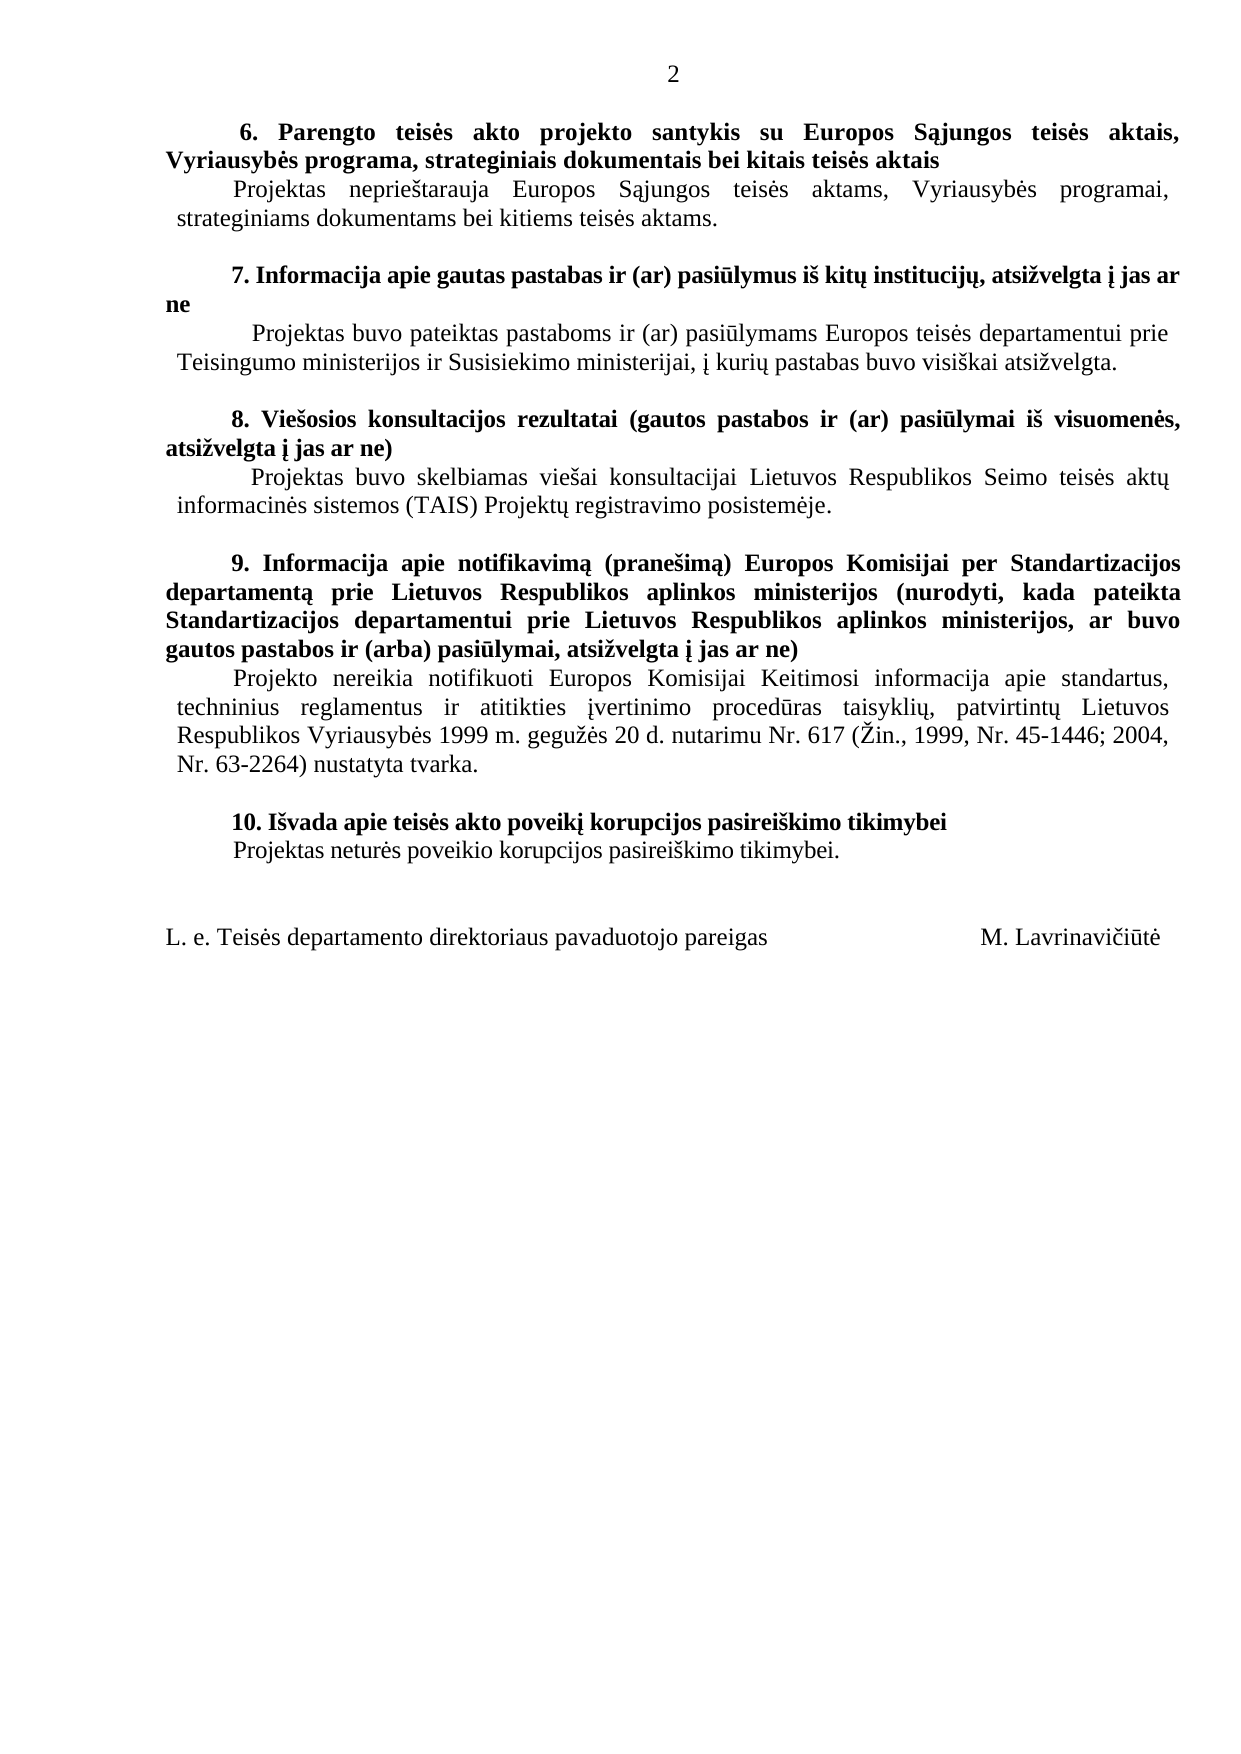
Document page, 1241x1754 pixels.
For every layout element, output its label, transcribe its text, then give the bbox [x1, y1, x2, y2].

table_header Projektas neprieštarauja Europos Sąjungos teisės aktams, Vyriausybės programai, strateginiams dokumentams bei kitiems teisės aktams. [165, 174, 1181, 232]
table_header Projekto nereikia notifikuoti Europos Komisijai Keitimosi informacija apie standartus, techninius reglamentus ir atitikties įvertinimo procedūras taisyklių, patvirtintų Lietuvos Respublikos Vyriausybės 1999 m. gegužės 20 d. nutarimu Nr. 617 (Žin., 1999, Nr. 45-1446; 2004, Nr. 63-2264) nustatyta tvarka. [165, 663, 1181, 778]
text 9. Informacija apie notifikavimą (pranešimą) Europos Komisijai per Standartizacijos departamentą prie Lietuvos Respublikos aplinkos ministerijos (nurodyti, kada pateikta Standartizacijos departamentui prie Lietuvos Respublikos aplinkos ministerijos, ar buvo gautos pastabos ir (arba) pasiūlymai, atsižvelgta į jas ar ne) [165, 548, 1181, 663]
text 8. Viešosios konsultacijos rezultatai (gautos pastabos ir (ar) pasiūlymai iš visuomenės, atsižvelgta į jas ar ne) [165, 404, 1181, 462]
table_header Projektas buvo pateiktas pastaboms ir (ar) pasiūlymams Europos teisės departamentui prie Teisingumo ministerijos ir Susisiekimo ministerijai, į kurių pastabas buvo visiškai atsižvelgta. [165, 318, 1181, 375]
text 7. Informacija apie gautas pastabas ir (ar) pasiūlymus iš kitų institucijų, atsižvelgta į jas ar ne [165, 260, 1181, 318]
table_header Projektas buvo skelbiamas viešai konsultacijai Lietuvos Respublikos Seimo teisės aktų informacinės sistemos (TAIS) Projektų registravimo posistemėje. [165, 462, 1181, 519]
text 6. Parengto teisės akto projekto santykis su Europos Sąjungos teisės aktais, Vyriausybės programa, strateginiais dokumentais bei kitais teisės aktais [165, 117, 1181, 174]
text L. e. Teisės departamento direktoriaus pavaduotojo pareigas M. Lavrinavičiūtė [165, 922, 1181, 950]
table_header Projektas neturės poveikio korupcijos pasireiškimo tikimybei. [165, 835, 1181, 864]
text 10. Išvada apie teisės akto poveikį korupcijos pasireiškimo tikimybei [231, 807, 1181, 835]
